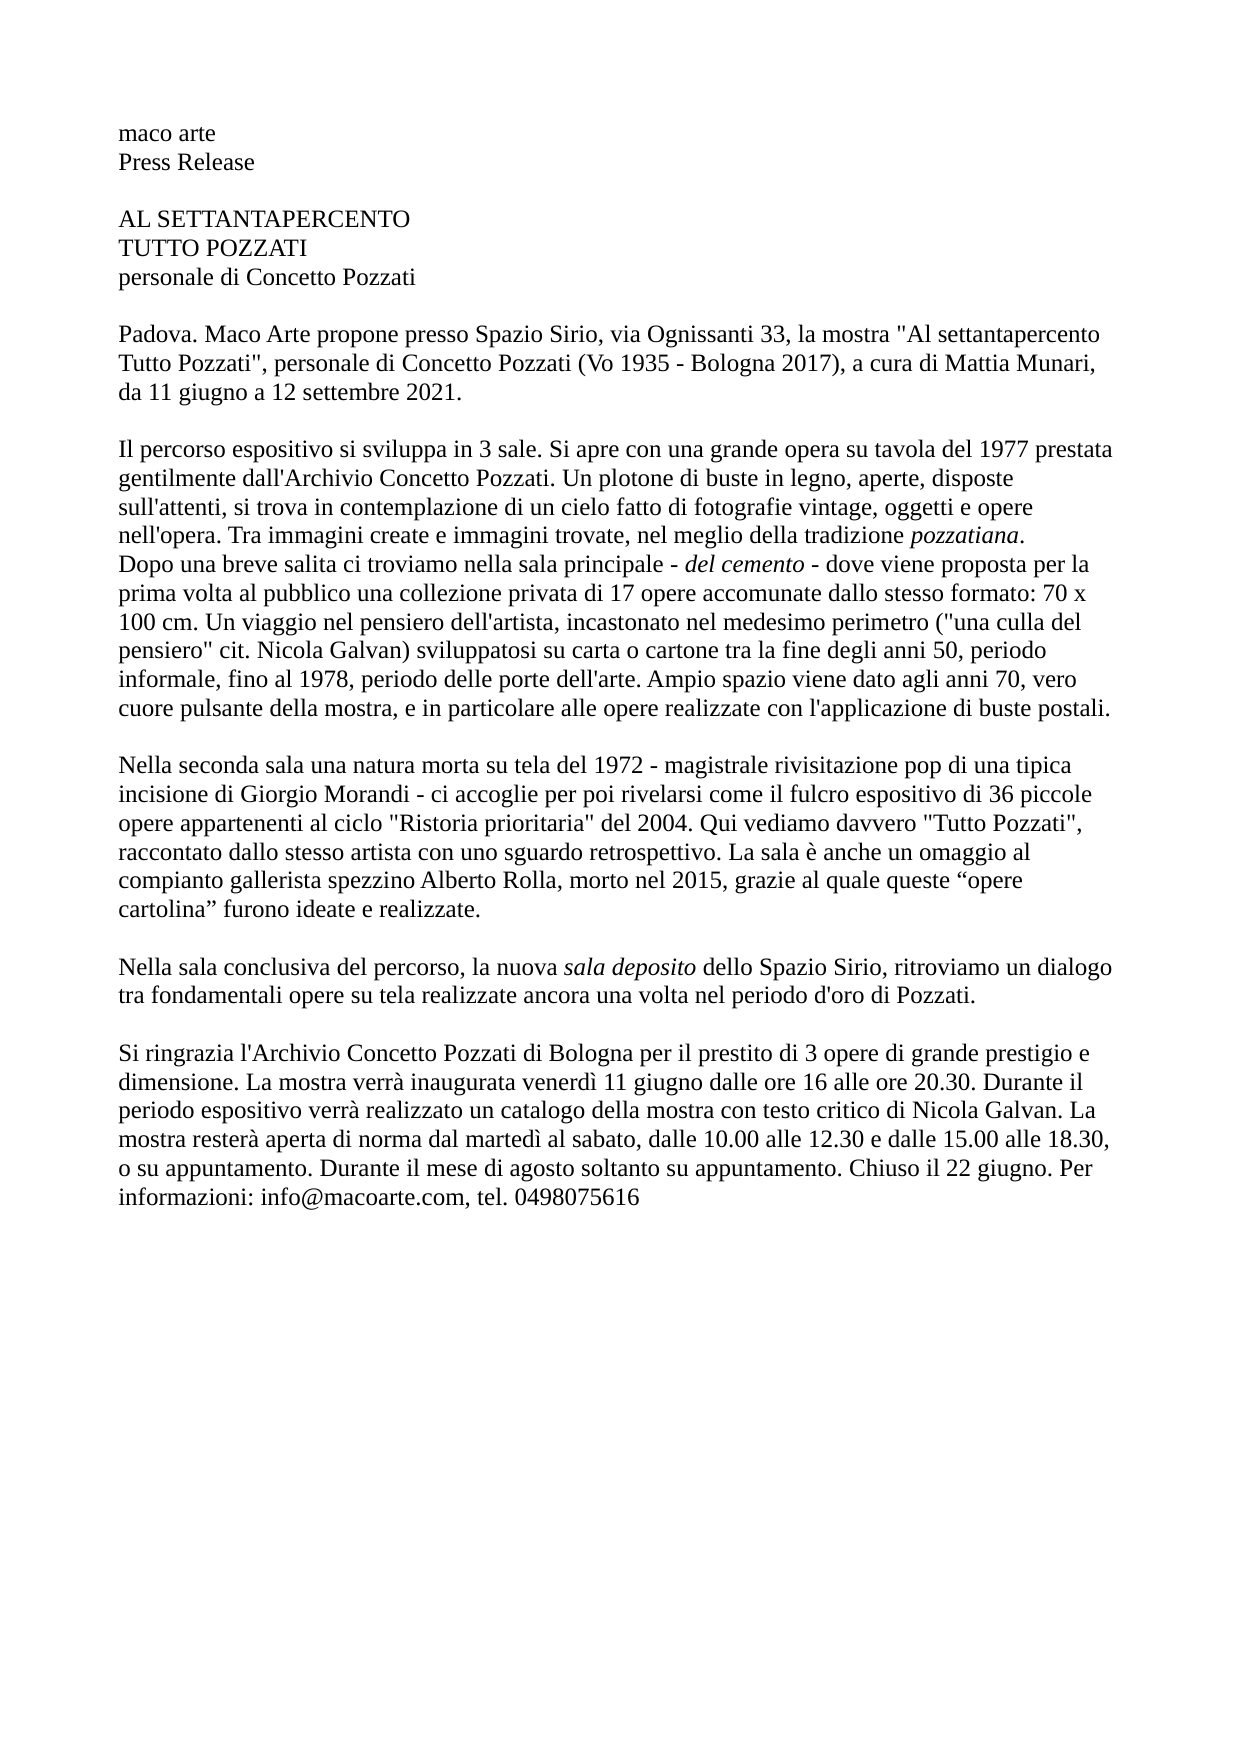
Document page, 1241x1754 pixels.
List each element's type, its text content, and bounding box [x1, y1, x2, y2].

text Si ringrazia l'Archivio Concetto Pozzati di Bologna per il prestito di 3 opere di grande prestigio e dimensione. La mostra verrà inaugurata venerdì 11 giugno dalle ore 16 alle ore 20.30. Durante il periodo espositivo verrà realizzato un catalogo della mostra con testo critico di Nicola Galvan. La mostra resterà aperta di norma dal martedì al sabato, dalle 10.00 alle 12.30 e dalle 15.00 alle 18.30, o su appuntamento. Durante il mese di agosto soltanto su appuntamento. Chiuso il 22 giugno. Per informazioni: info@macoarte.com, tel. 0498075616 [118, 1038, 1122, 1211]
text Il percorso espositivo si sviluppa in 3 sale. Si apre con una grande opera su tavola del 1977 prestata gentilmente dall'Archivio Concetto Pozzati. Un plotone di buste in legno, aperte, disposte sull'attenti, si trova in contemplazione di un cielo fatto di fotografie vintage, oggetti e opere nell'opera. Tra immagini create e immagini trovate, nel meglio della tradizione pozzatiana. [118, 434, 1122, 549]
text AL SETTANTAPERCENTO [118, 204, 1122, 233]
text TUTTO POZZATI [118, 233, 1122, 262]
text Press Release [118, 147, 1122, 176]
text personale di Concetto Pozzati [118, 262, 1122, 291]
text Nella sala conclusiva del percorso, la nuova sala deposito dello Spazio Sirio, ritroviamo un dialogo tra fondamentali opere su tela realizzate ancora una volta nel periodo d'oro di Pozzati. [118, 952, 1122, 1009]
text Padova. Maco Arte propone presso Spazio Sirio, via Ognissanti 33, la mostra "Al settantapercento Tutto Pozzati", personale di Concetto Pozzati (Vo 1935 - Bologna 2017), a cura di Mattia Munari, da 11 giugno a 12 settembre 2021. [118, 319, 1122, 406]
text Nella seconda sala una natura morta su tela del 1972 - magistrale rivisitazione pop di una tipica incisione di Giorgio Morandi - ci accoglie per poi rivelarsi come il fulcro espositivo di 36 piccole opere appartenenti al ciclo "Ristoria prioritaria" del 2004. Qui vediamo davvero "Tutto Pozzati", raccontato dallo stesso artista con uno sguardo retrospettivo. La sala è anche un omaggio al compianto gallerista spezzino Alberto Rolla, morto nel 2015, grazie al quale queste “opere cartolina” furono ideate e realizzate. [118, 751, 1122, 923]
text maco arte [118, 118, 1122, 147]
text Dopo una breve salita ci troviamo nella sala principale - del cemento - dove viene proposta per la prima volta al pubblico una collezione privata di 17 opere accomunate dallo stesso formato: 70 x 100 cm. Un viaggio nel pensiero dell'artista, incastonato nel medesimo perimetro ("una culla del pensiero" cit. Nicola Galvan) sviluppatosi su carta o cartone tra la fine degli anni 50, periodo informale, fino al 1978, periodo delle porte dell'arte. Ampio spazio viene dato agli anni 70, vero cuore pulsante della mostra, e in particolare alle opere realizzate con l'applicazione di buste postali. [118, 549, 1122, 722]
